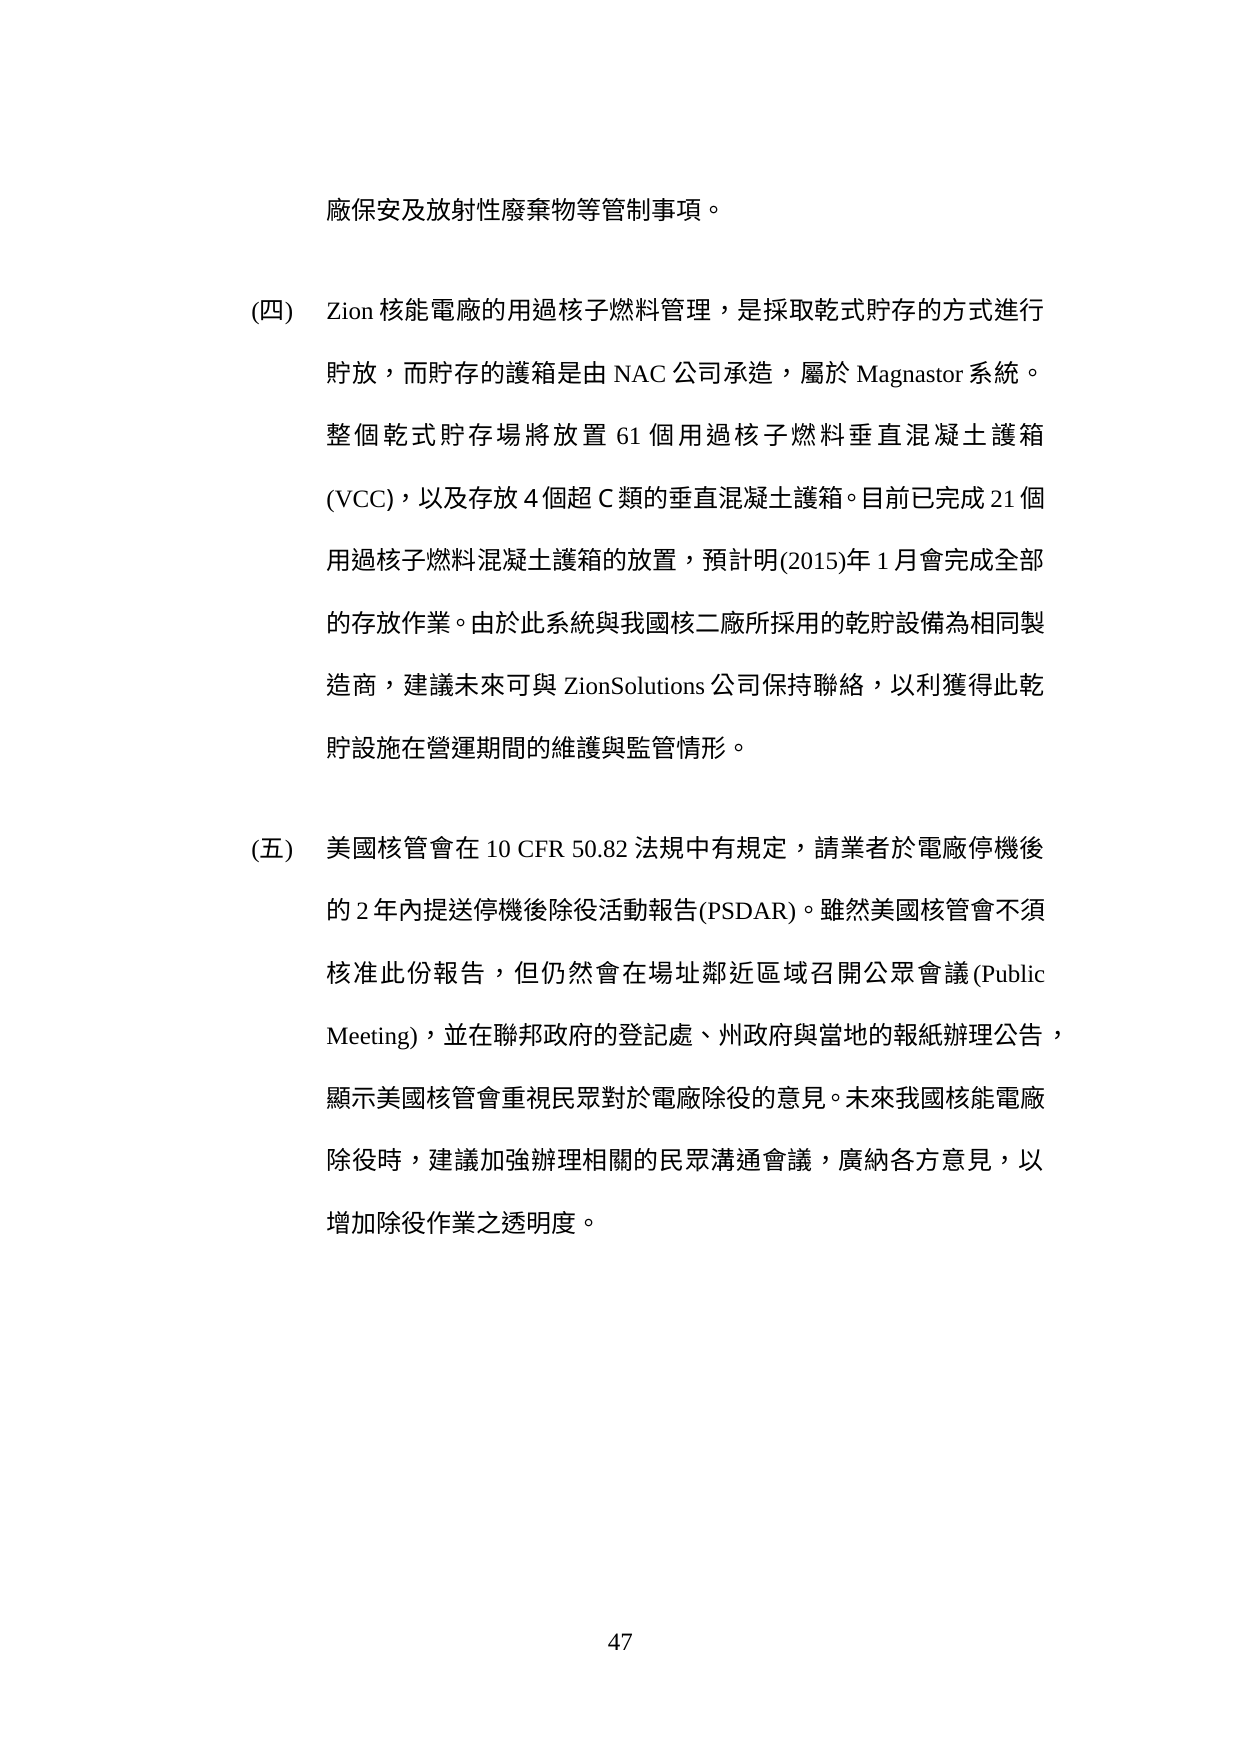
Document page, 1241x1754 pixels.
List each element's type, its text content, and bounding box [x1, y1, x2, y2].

list Zion核能電廠的用過核子燃料管理，是採取乾式貯存的方式進行貯放，而貯存的護箱是由NAC公司承造，屬於Magnastor系統。整個乾式貯存場將放置61個用過核子燃料垂直混凝土護箱(VCC)，以及存放4個超C類的垂直混凝土護箱。目前已完成21個用過核子燃料混凝土護箱的放置，預計明(2015)年1月會完成全部的存放作業。由於此系統與我國核二廠所採用的乾貯設備為相同製造商，建議未來可與ZionSolutions公司保持聯絡，以利獲得此乾貯設施在營運期間的維護與監管情形。 [251, 264, 1045, 764]
list 美國核管會在10 CFR 50.82法規中有規定，請業者於電廠停機後的2年內提送停機後除役活動報告(PSDAR)。雖然美國核管會不須核准此份報告，但仍然會在場址鄰近區域召開公眾會議(Public Meeting)，並在聯邦政府的登記處、州政府與當地的報紙辦理公告，顯示美國核管會重視民眾對於電廠除役的意見。未來我國核能電廠除役時，建議加強辦理相關的民眾溝通會議，廣納各方意見，以增加除役作業之透明度。 [251, 802, 1045, 1239]
list 美國核管會對於核能電廠的除役檢查會先制訂一份主要檢查計畫(MIP)，而該計畫則是依據第2561編號檢查手冊章節(IMC)所撰寫。此計畫於擬訂時，須邀集各部門共同討論，包括了NRR辦公室、NMSS辦公室及FSME辦公室的同仁皆要參與。未來在制訂除役的檢查計畫時，建議參照美國的方式，邀集原能會相關處室同仁共同合作，以確保整份檢查計畫能涵蓋重要系統組件、輻射防護、電廠保安及放射性廢棄物等管制事項。 [251, 164, 1045, 227]
